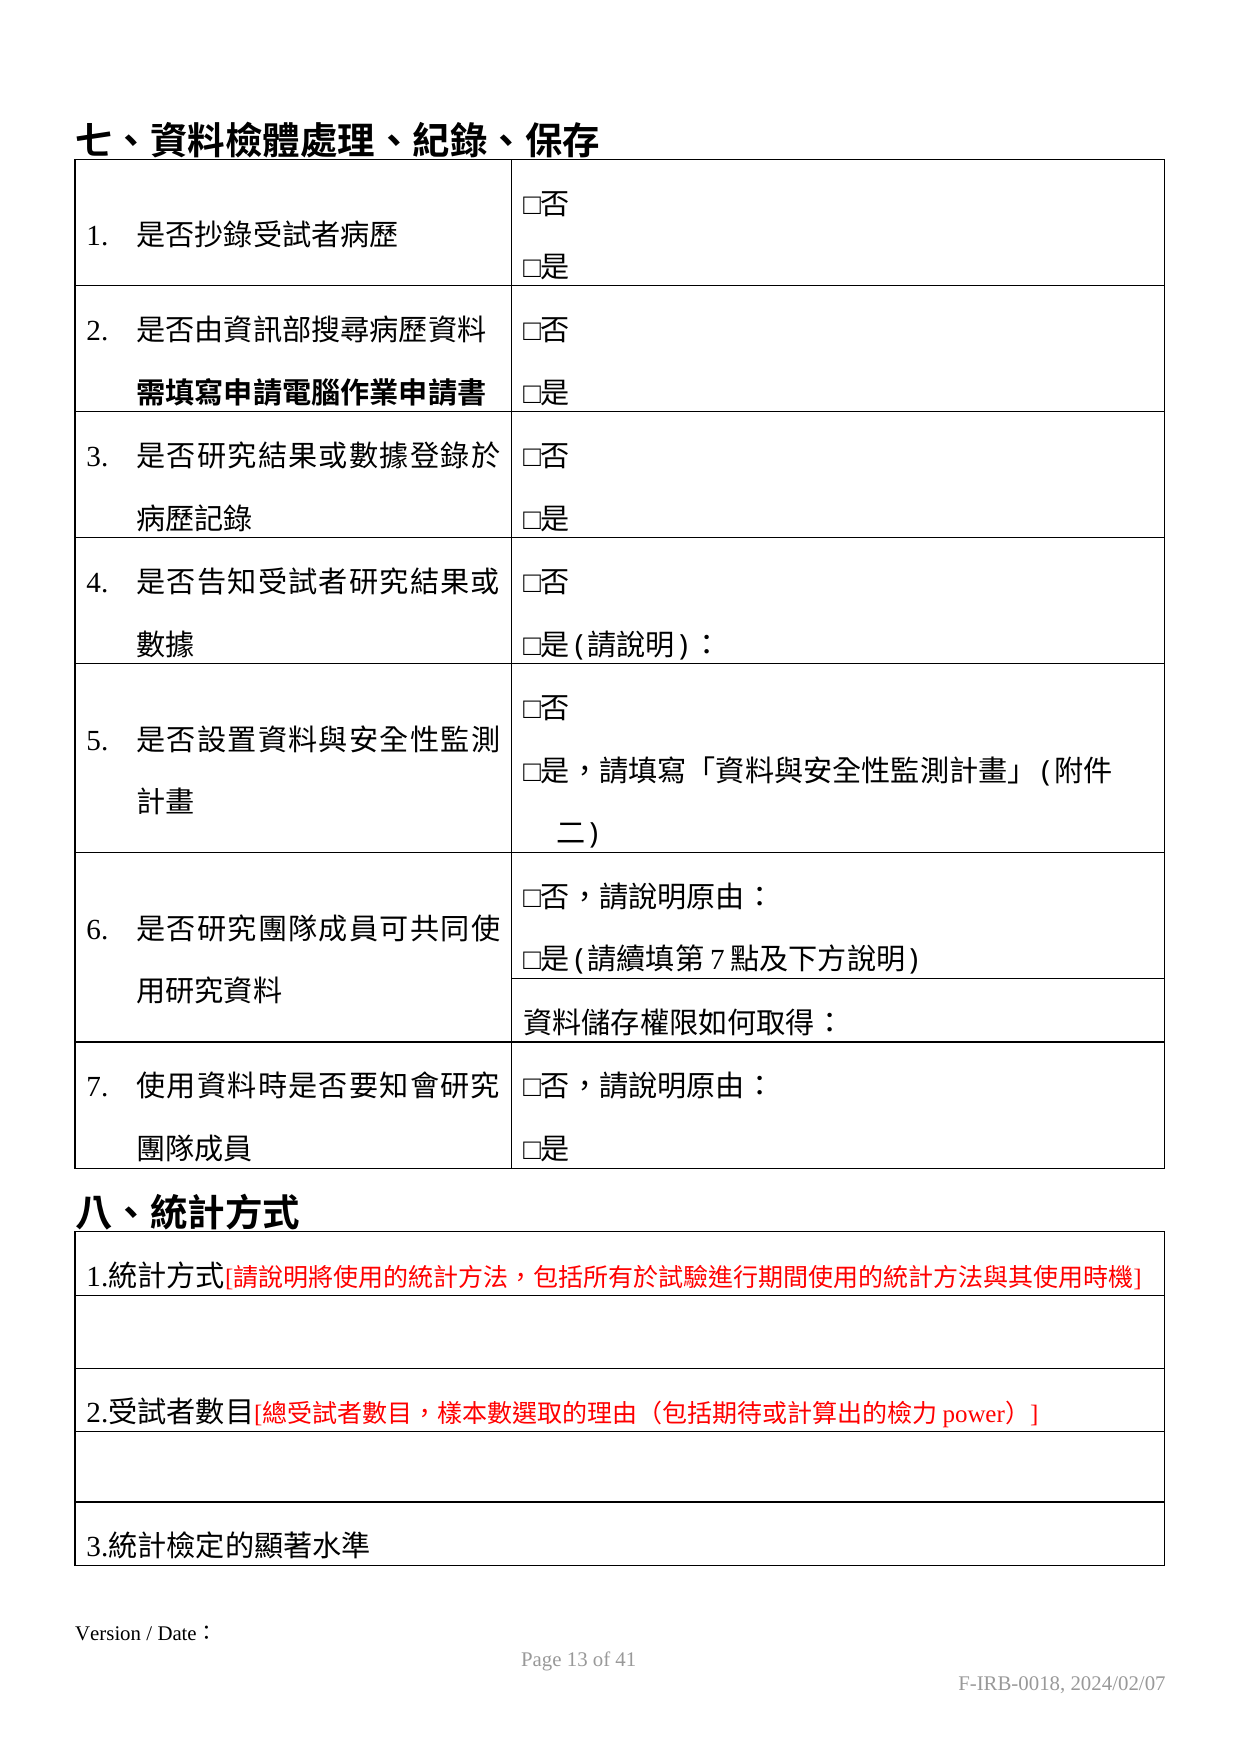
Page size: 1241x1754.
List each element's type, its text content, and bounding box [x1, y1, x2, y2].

table_cell 是否由資訊部搜尋病歷資料 需填寫申請電腦作業申請書 [76, 286, 511, 411]
table_cell [76, 1296, 1164, 1367]
table_cell □否 □是(請說明)： [512, 538, 1164, 663]
table_cell □否 □是，請填寫「資料與安全性監測計畫」(附件二) [512, 664, 1164, 852]
table_cell □否，請說明原由： □是 [512, 1043, 1164, 1167]
table_cell 3.統計檢定的顯著水準 [76, 1503, 1164, 1565]
table_header 1.統計方式[請說明將使用的統計方法，包括所有於試驗進行期間使用的統計方法與其使用時機] [76, 1232, 1164, 1294]
table_header □否 □是 [512, 160, 1164, 285]
table_cell 資料儲存權限如何取得： [512, 979, 1164, 1041]
table_cell 2.受試者數目[總受試者數目，樣本數選取的理由（包括期待或計算出的檢力power）] [76, 1369, 1164, 1431]
table_cell [76, 1432, 1164, 1501]
table_cell 使用資料時是否要知會研究團隊成員 [76, 1043, 511, 1167]
text 八、統計方式 [75, 1169, 1165, 1231]
table_cell □否，請說明原由： □是(請續填第7點及下方說明) [512, 853, 1164, 978]
table_cell 是否設置資料與安全性監測計畫 [76, 664, 511, 852]
table_header 是否抄錄受試者病歷 [76, 160, 511, 285]
table_cell □否 □是 [512, 412, 1164, 537]
text 七、資料檢體處理、紀錄、保存 [75, 97, 1165, 159]
table_cell 是否告知受試者研究結果或數據 [76, 538, 511, 663]
table_cell 是否研究團隊成員可共同使用研究資料 [76, 853, 511, 1041]
table_cell 是否研究結果或數據登錄於病歷記錄 [76, 412, 511, 537]
table_cell □否 □是 [512, 286, 1164, 411]
